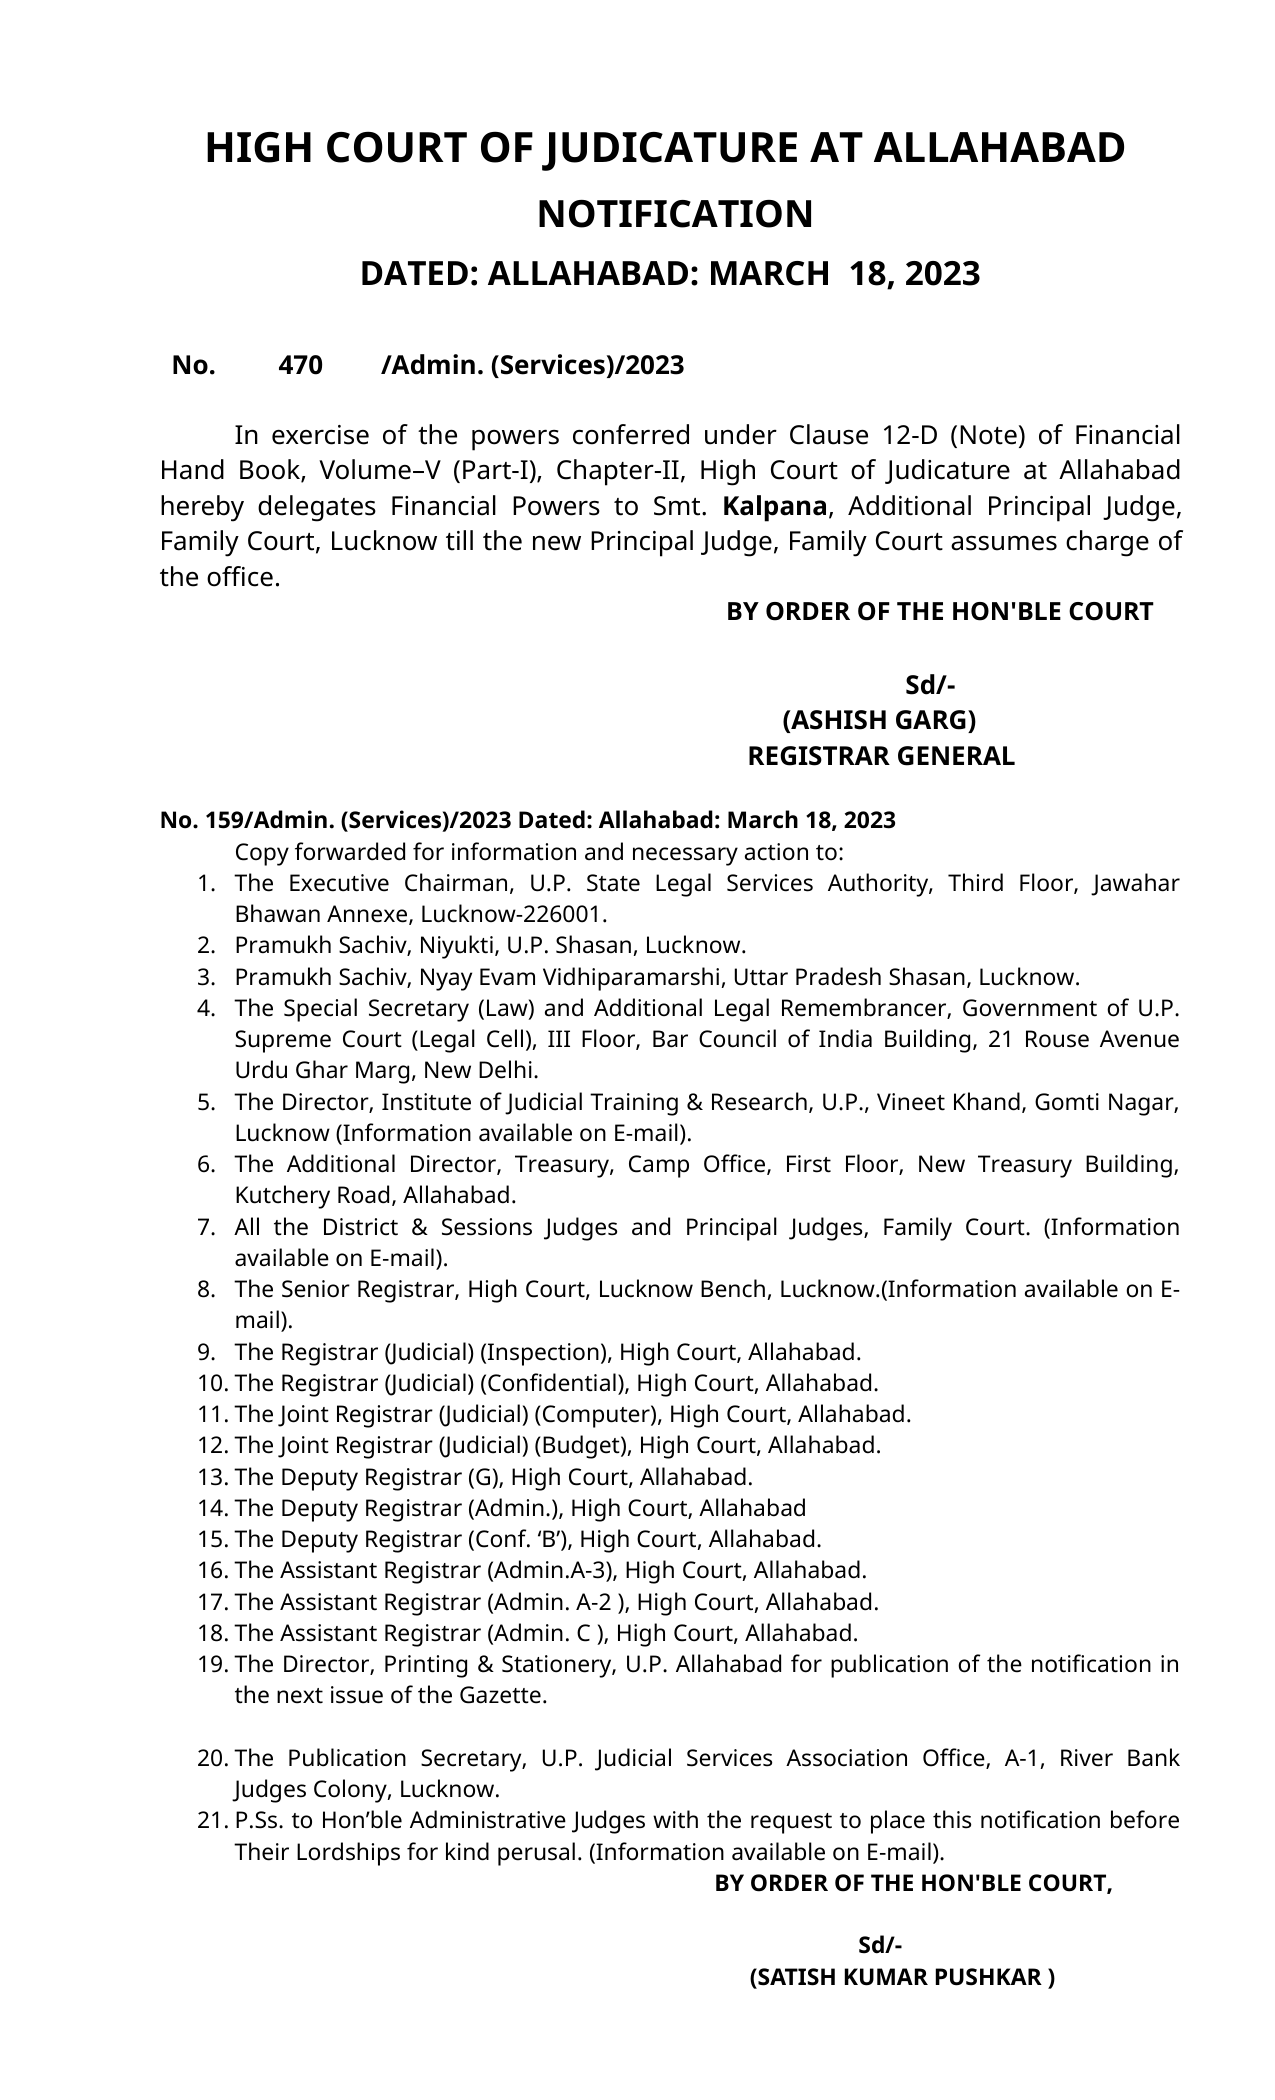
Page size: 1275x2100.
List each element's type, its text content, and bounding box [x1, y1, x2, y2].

text In exercise of the powers conferred under Clause 12-D (Note) of Financial Hand Book, Volume–V (Part-I), Chapter-II, High Court of Judicature at Allahabad hereby delegates Financial Powers to Smt. Kalpana, Additional Principal Judge, Family Court, Lucknow till the new Principal Judge, Family Court assumes charge of the office. [159, 416, 1183, 594]
text Sd/- [534, 1929, 1181, 1961]
list The Director, Institute of Judicial Training & Research, U.P., Vineet Khand, Gomti Nagar, Lucknow (Information available on E-mail). [197, 1086, 1181, 1148]
list The Assistant Registrar (Admin. A-2 ), High Court, Allahabad. [197, 1586, 1181, 1617]
list Pramukh Sachiv, Niyukti, U.P. Shasan, Lucknow. [197, 929, 1181, 961]
list The Director, Printing & Stationery, U.P. Allahabad for publication of the notification in the next issue of the Gazette. [197, 1648, 1181, 1711]
list The Deputy Registrar (Admin.), High Court, Allahabad [197, 1492, 1181, 1523]
subtitle No. 159/Admin. (Services)/2023 Dated: Allahabad: March 18, 2023 [159, 804, 1181, 836]
list The Registrar (Judicial) (Confidential), High Court, Allahabad. [197, 1367, 1181, 1398]
text (SATISH KUMAR PUSHKAR ) [534, 1961, 1181, 1992]
list The Deputy Registrar (G), High Court, Allahabad. [197, 1461, 1181, 1492]
text BY ORDER OF THE HON'BLE COURT, [159, 1867, 1181, 1898]
subtitle DATED: ALLAHABAD: MARCH 18, 2023 [159, 250, 1181, 295]
text Sd/- [159, 667, 1181, 702]
table_header /Admin. (Services)/2023 [375, 341, 734, 388]
list P.Ss. to Hon’ble Administrative Judges with the request to place this notification before Their Lordships for kind perusal. (Information available on E-mail). [197, 1804, 1181, 1867]
list The Joint Registrar (Judicial) (Computer), High Court, Allahabad. [197, 1398, 1181, 1429]
subtitle NOTIFICATION [159, 187, 1181, 238]
list The Senior Registrar, High Court, Lucknow Bench, Lucknow.(Information available on E-mail). [197, 1273, 1181, 1336]
list The Publication Secretary, U.P. Judicial Services Association Office, A-1, River Bank Judges Colony, Lucknow. [197, 1742, 1181, 1804]
list Pramukh Sachiv, Nyay Evam Vidhiparamarshi, Uttar Pradesh Shasan, Lucknow. [197, 961, 1181, 992]
title HIGH COURT OF JUDICATURE AT ALLAHABAD [122, 118, 1209, 175]
table_header 470 [233, 341, 375, 388]
list All the District & Sessions Judges and Principal Judges, Family Court. (Information available on E-mail). [197, 1211, 1181, 1273]
text (ASHISH GARG) [159, 702, 1181, 738]
text REGISTRAR GENERAL [159, 738, 1181, 773]
list The Additional Director, Treasury, Camp Office, First Floor, New Treasury Building, Kutchery Road, Allahabad. [197, 1148, 1181, 1211]
table_header No. [165, 341, 233, 388]
text Copy forwarded for information and necessary action to: [159, 836, 1181, 867]
list The Assistant Registrar (Admin. C ), High Court, Allahabad. [197, 1617, 1181, 1648]
list The Assistant Registrar (Admin.A-3), High Court, Allahabad. [197, 1554, 1181, 1586]
list The Registrar (Judicial) (Inspection), High Court, Allahabad. [197, 1336, 1181, 1367]
list The Joint Registrar (Judicial) (Budget), High Court, Allahabad. [197, 1429, 1181, 1461]
list The Executive Chairman, U.P. State Legal Services Authority, Third Floor, Jawahar Bhawan Annexe, Lucknow-226001. [197, 867, 1181, 929]
list The Special Secretary (Law) and Additional Legal Remembrancer, Government of U.P. Supreme Court (Legal Cell), III Floor, Bar Council of India Building, 21 Rouse Avenue Urdu Ghar Marg, New Delhi. [197, 992, 1181, 1086]
text BY ORDER OF THE HON'BLE COURT [162, 594, 1181, 628]
list The Deputy Registrar (Conf. ‘B’), High Court, Allahabad. [197, 1523, 1181, 1554]
